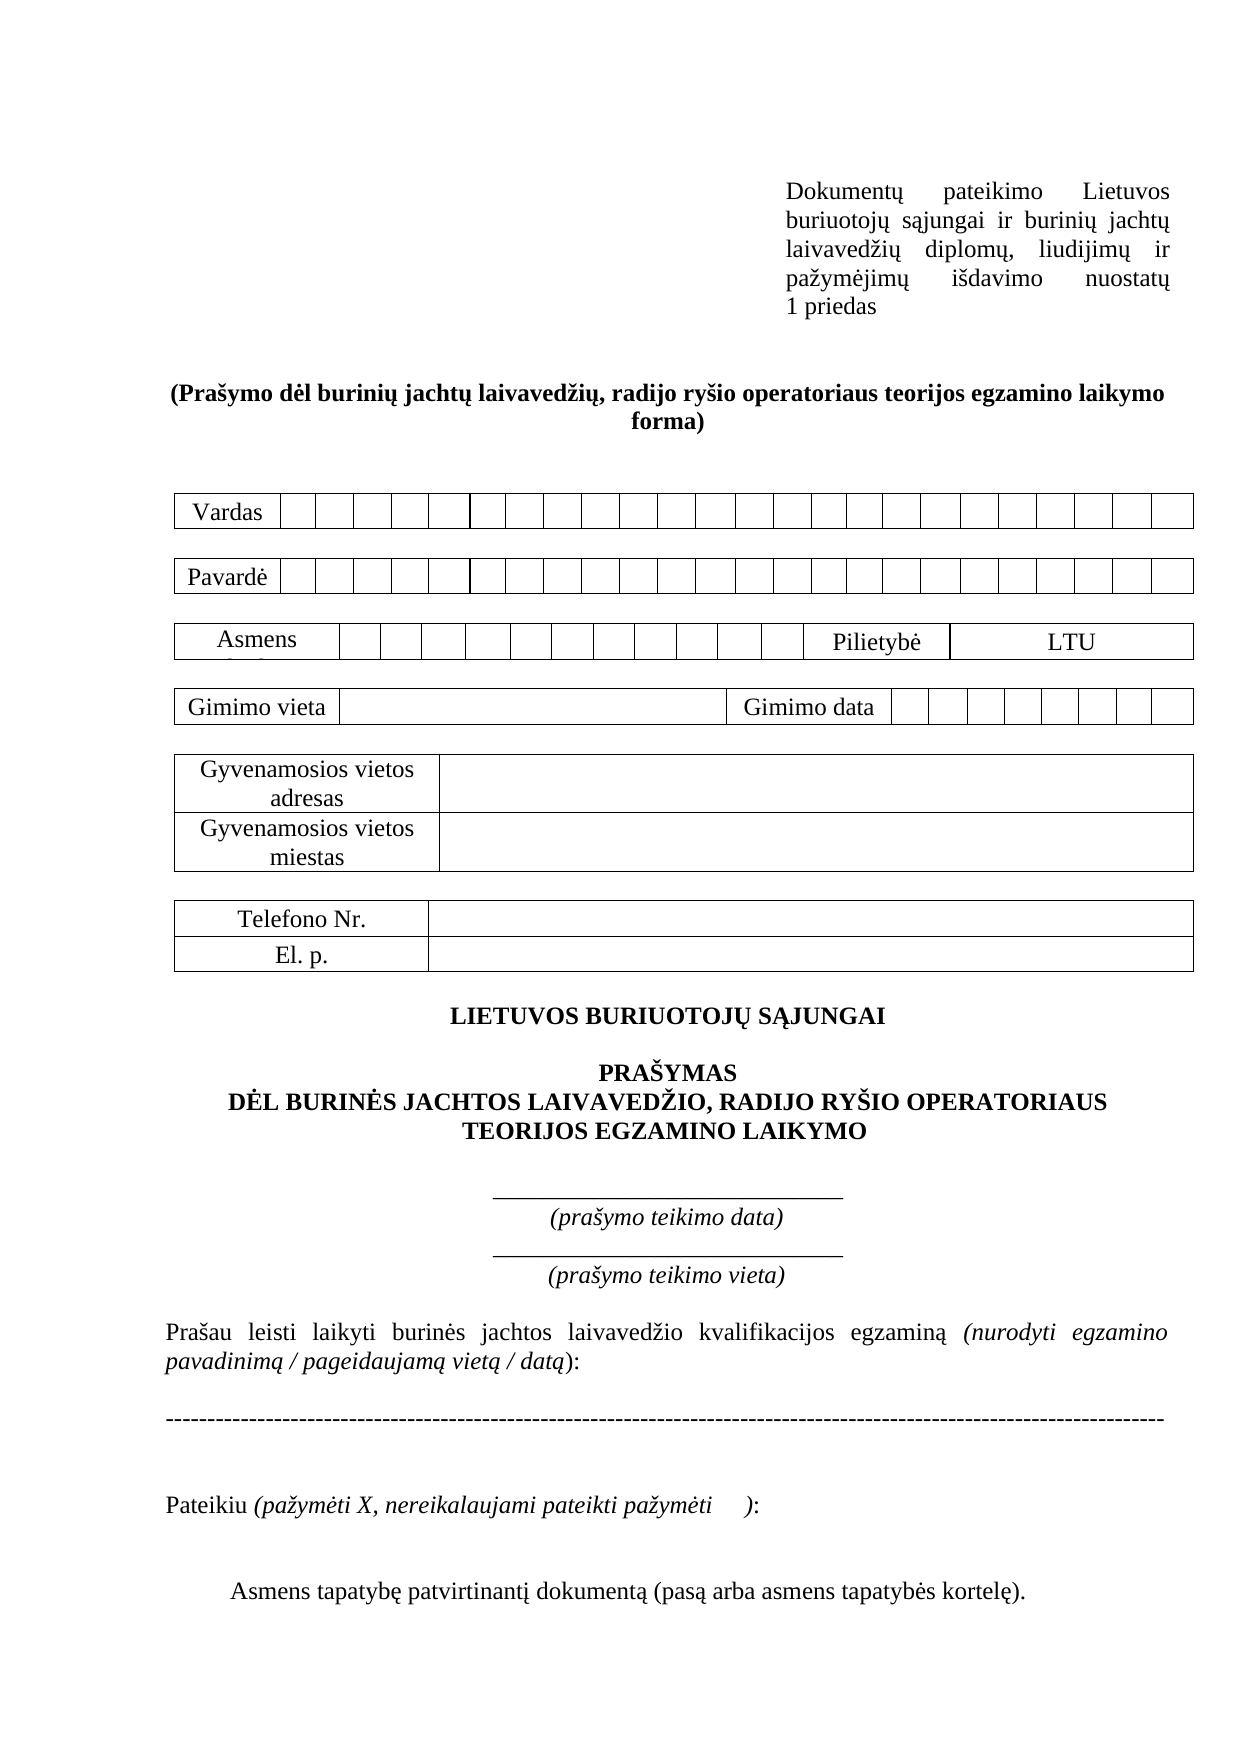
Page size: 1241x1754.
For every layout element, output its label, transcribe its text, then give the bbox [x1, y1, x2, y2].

table_cell [316, 559, 353, 593]
table_cell [1005, 689, 1041, 724]
table_cell [620, 559, 657, 593]
table_cell [466, 624, 510, 658]
table_cell [340, 624, 380, 658]
table_cell Telefono Nr. [175, 901, 428, 936]
table_header [354, 494, 391, 528]
table_cell [1184, 660, 1193, 688]
text ____________________________ [165, 1173, 1170, 1202]
table_header [774, 494, 811, 528]
table_cell [1184, 529, 1193, 558]
table_cell [174, 872, 1183, 900]
table_cell Pavardė [175, 559, 280, 593]
table_cell [440, 755, 1193, 812]
table_header [471, 494, 505, 528]
table_cell [174, 594, 1183, 623]
table_cell [1042, 689, 1078, 724]
table_cell [1079, 689, 1116, 724]
table_cell Asmens kodas [175, 624, 339, 658]
table_cell Gyvenamosios vietos adresas [175, 755, 439, 812]
table_cell [552, 624, 593, 658]
table_cell [999, 559, 1036, 593]
table_cell [635, 624, 676, 658]
table_cell Gyvenamosios vietos miestas [175, 813, 439, 871]
table_cell [921, 559, 960, 593]
table_cell [422, 624, 465, 658]
table_cell [1184, 725, 1193, 753]
table_cell [281, 559, 315, 593]
table_cell [1184, 594, 1193, 623]
table_header [316, 494, 353, 528]
table_cell [696, 559, 735, 593]
table_cell [174, 725, 1183, 753]
table_header [812, 494, 846, 528]
text ____________________________ [165, 1231, 1170, 1260]
table_cell [429, 901, 1193, 936]
text (prašymo teikimo data) [165, 1202, 1170, 1231]
text Dokumentų pateikimo Lietuvos buriuotojų sąjungai ir burinių jachtų laivavedžių diplomų, liudijimų ir pažymėjimų išdavimo nuostatų 1 priedas [786, 176, 1170, 320]
table_cell [440, 813, 1193, 871]
table_cell [762, 624, 803, 658]
table_header Vardas [175, 494, 280, 528]
table_cell [1117, 689, 1151, 724]
text ------------------------------------------------------------------------------------------------------------------------ [165, 1403, 1170, 1432]
table_header [1075, 494, 1112, 528]
text Prašau leisti laikyti burinės jachtos laivavedžio kvalifikacijos egzaminą (nurodyti egzamino pavadinimą / pageidaujamą vietą / datą): [165, 1317, 1170, 1375]
table_cell [892, 689, 928, 724]
table_cell [883, 559, 920, 593]
table_cell [354, 559, 391, 593]
table_cell [429, 559, 469, 593]
table_header [1113, 494, 1151, 528]
table_cell Pilietybė [804, 624, 949, 658]
table_cell [429, 937, 1193, 971]
table_cell [718, 624, 761, 658]
table_header [883, 494, 920, 528]
table_cell [968, 689, 1004, 724]
table_cell [736, 559, 773, 593]
table_header [506, 494, 543, 528]
table_cell [847, 559, 882, 593]
table_cell [677, 624, 717, 658]
table_cell Gimimo vieta [175, 689, 339, 724]
text (prašymo teikimo vieta) [165, 1260, 1170, 1288]
table_header [582, 494, 619, 528]
table_cell El. p. [175, 937, 428, 971]
table_cell [582, 559, 619, 593]
table_cell [812, 559, 846, 593]
text Prašymas [165, 1058, 1170, 1087]
table_cell [511, 624, 551, 658]
table_cell [929, 689, 967, 724]
table_cell [594, 624, 634, 658]
table_cell [1113, 559, 1151, 593]
text LIETUVOS BURIUOTOJŲ SĄJUNGAI [165, 1001, 1170, 1030]
text Pateikiu (pažymėti X, nereikalaujami pateikti pažymėti  ): [165, 1490, 1170, 1518]
table_cell Gimimo data [727, 689, 891, 724]
table_header [847, 494, 882, 528]
table_cell [774, 559, 811, 593]
table_header [281, 494, 315, 528]
table_cell [658, 559, 695, 593]
table_cell [1037, 559, 1074, 593]
text  Asmens tapatybę patvirtinantį dokumentą (pasą arba asmens tapatybės kortelę). [165, 1576, 1170, 1605]
table_header [429, 494, 469, 528]
table_cell [392, 559, 428, 593]
table_cell LTU [951, 624, 1193, 658]
text DĖL BURINĖS JACHTOS LAIVAVEDŽIO, RADIJO RYŠIO OPERATORIAUS TEORIJOS EGZAMINO LAIKYMO [165, 1087, 1170, 1145]
table_cell [961, 559, 998, 593]
table_cell [471, 559, 505, 593]
table_cell [1152, 689, 1193, 724]
table_header [999, 494, 1036, 528]
table_header [544, 494, 581, 528]
table_header [696, 494, 735, 528]
table_cell [340, 689, 726, 724]
table_header [736, 494, 773, 528]
table_header [921, 494, 960, 528]
table_cell [1152, 559, 1193, 593]
table_header [392, 494, 428, 528]
table_header [961, 494, 998, 528]
table_cell [174, 529, 1183, 558]
table_header [1037, 494, 1074, 528]
table_cell [1075, 559, 1112, 593]
table_cell [506, 559, 543, 593]
table_header [658, 494, 695, 528]
table_header [1152, 494, 1193, 528]
table_cell [544, 559, 581, 593]
table_header [620, 494, 657, 528]
table_cell [1184, 872, 1193, 900]
table_cell [381, 624, 421, 658]
table_cell [174, 660, 1183, 688]
text (Prašymo dėl burinių jachtų laivavedžių, radijo ryšio operatoriaus teorijos egzamino laikymo forma) [165, 378, 1170, 435]
